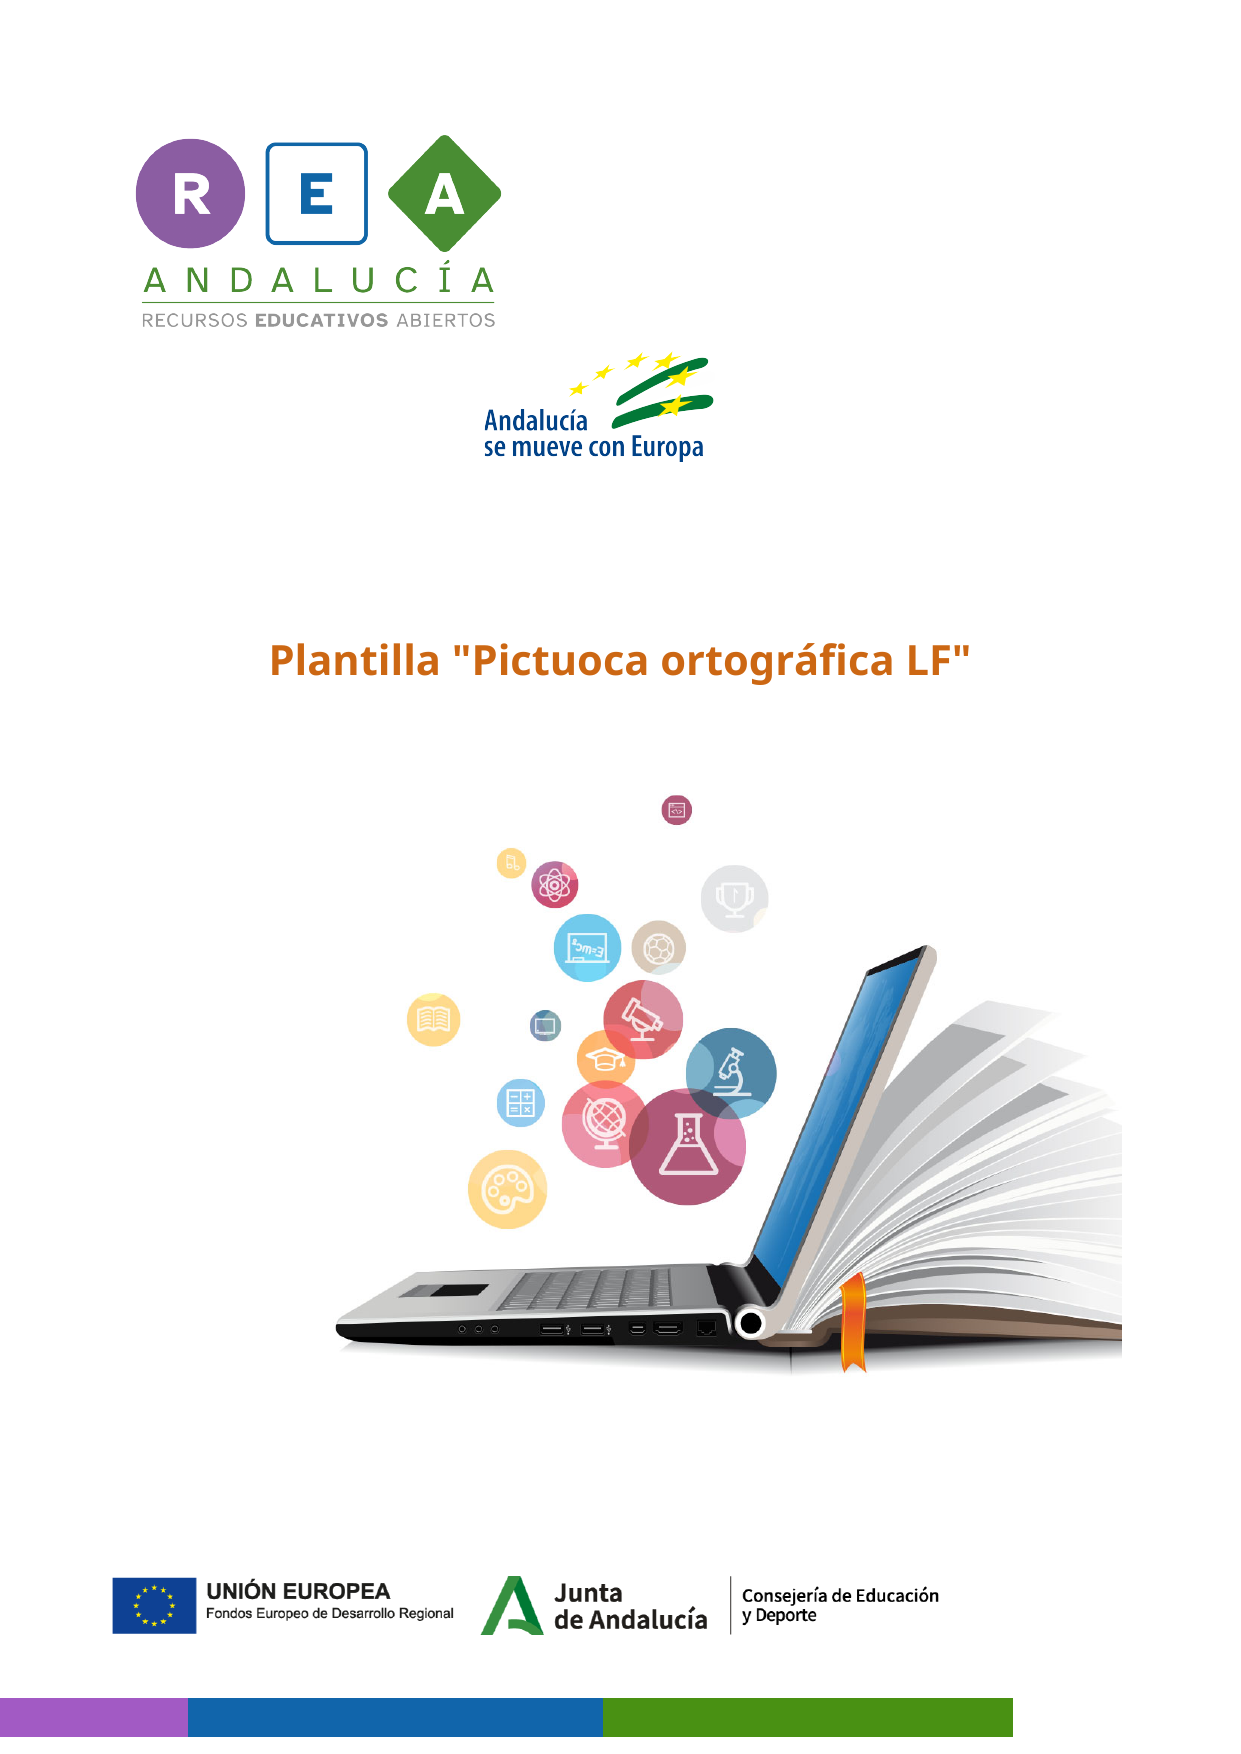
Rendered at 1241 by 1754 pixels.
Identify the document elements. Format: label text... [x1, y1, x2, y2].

picture [0, 1490, 1013, 1737]
picture [118, 118, 715, 462]
title Plantilla "Pictuoca ortográfica LF" [118, 631, 1122, 687]
picture [290, 762, 1122, 1404]
